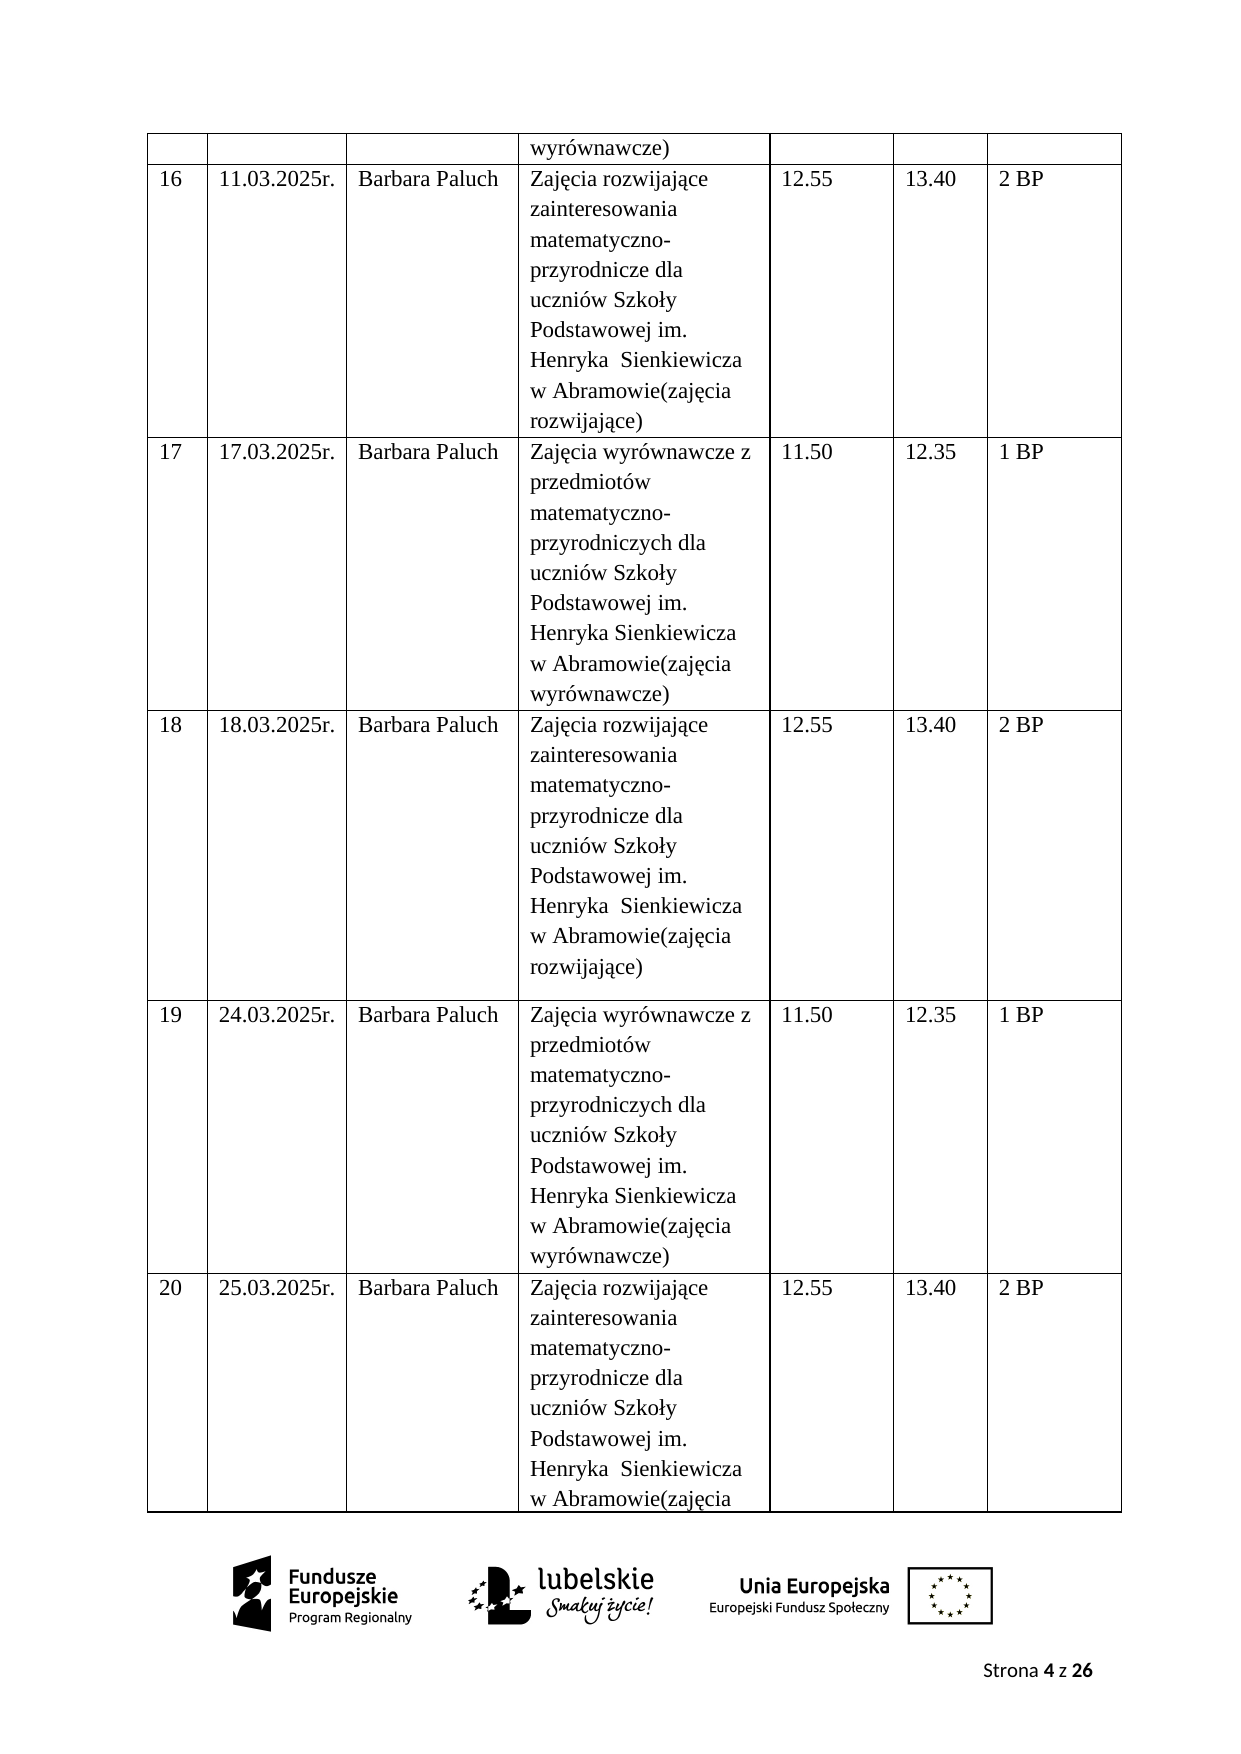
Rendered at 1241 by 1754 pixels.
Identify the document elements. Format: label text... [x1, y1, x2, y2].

table_cell [894, 134, 987, 164]
table_cell 2 BP [988, 711, 1121, 1000]
table_cell 13.40 [894, 1274, 987, 1511]
table_cell Barbara Paluch [347, 711, 518, 1000]
table_cell Barbara Paluch [347, 1001, 518, 1273]
table_cell 1 BP [988, 1001, 1121, 1273]
table_cell 12.55 [771, 711, 893, 1000]
table_cell 20 [148, 1274, 207, 1511]
table_cell Zajęcia wyrównawcze z przedmiotów matematyczno- przyrodniczych dla uczniów Szkoły Podstawowej im. Henryka Sienkiewicza w Abramowie(zajęcia wyrównawcze) [519, 1001, 769, 1273]
table_cell 17 [148, 438, 207, 710]
table_cell Barbara Paluch [347, 438, 518, 710]
table_cell Barbara Paluch [347, 1274, 518, 1511]
table_cell 18 [148, 711, 207, 1000]
table_cell 11.50 [771, 438, 893, 710]
table_cell 12.55 [771, 1274, 893, 1511]
table_cell 19 [148, 1001, 207, 1273]
table_cell 12.35 [894, 438, 987, 710]
table_cell Zajęcia rozwijające zainteresowania matematyczno- przyrodnicze dla uczniów Szkoły Podstawowej im. Henryka Sienkiewicza w Abramowie(zajęcia rozwijające) [519, 165, 769, 437]
table_cell [208, 134, 346, 164]
table_cell 18.03.2025r. [208, 711, 346, 1000]
table_cell 2 BP [988, 1274, 1121, 1511]
table_cell Barbara Paluch [347, 165, 518, 437]
table_cell 2 BP [988, 165, 1121, 437]
table_cell 25.03.2025r. [208, 1274, 346, 1511]
table_cell [347, 134, 518, 164]
table_cell 13.40 [894, 165, 987, 437]
table_cell 11.03.2025r. [208, 165, 346, 437]
table_cell 24.03.2025r. [208, 1001, 346, 1273]
table_cell 13.40 [894, 711, 987, 1000]
table_cell 11.50 [771, 1001, 893, 1273]
table_cell [771, 134, 893, 164]
table_cell 12.55 [771, 165, 893, 437]
table_cell Zajęcia rozwijające zainteresowania matematyczno- przyrodnicze dla uczniów Szkoły Podstawowej im. Henryka Sienkiewicza w Abramowie(zajęcia [519, 1274, 769, 1511]
table_cell Zajęcia rozwijające zainteresowania matematyczno- przyrodnicze dla uczniów Szkoły Podstawowej im. Henryka Sienkiewicza w Abramowie(zajęcia rozwijające) [519, 711, 769, 1000]
table_cell [988, 134, 1121, 164]
table_cell [148, 134, 207, 164]
table_cell 16 [148, 165, 207, 437]
table_cell Zajęcia wyrównawcze z przedmiotów matematyczno- przyrodniczych dla uczniów Szkoły Podstawowej im. Henryka Sienkiewicza w Abramowie(zajęcia wyrównawcze) [519, 438, 769, 710]
table_cell 17.03.2025r. [208, 438, 346, 710]
table_cell 12.35 [894, 1001, 987, 1273]
table_cell wyrównawcze) [519, 134, 769, 164]
table_cell 1 BP [988, 438, 1121, 710]
